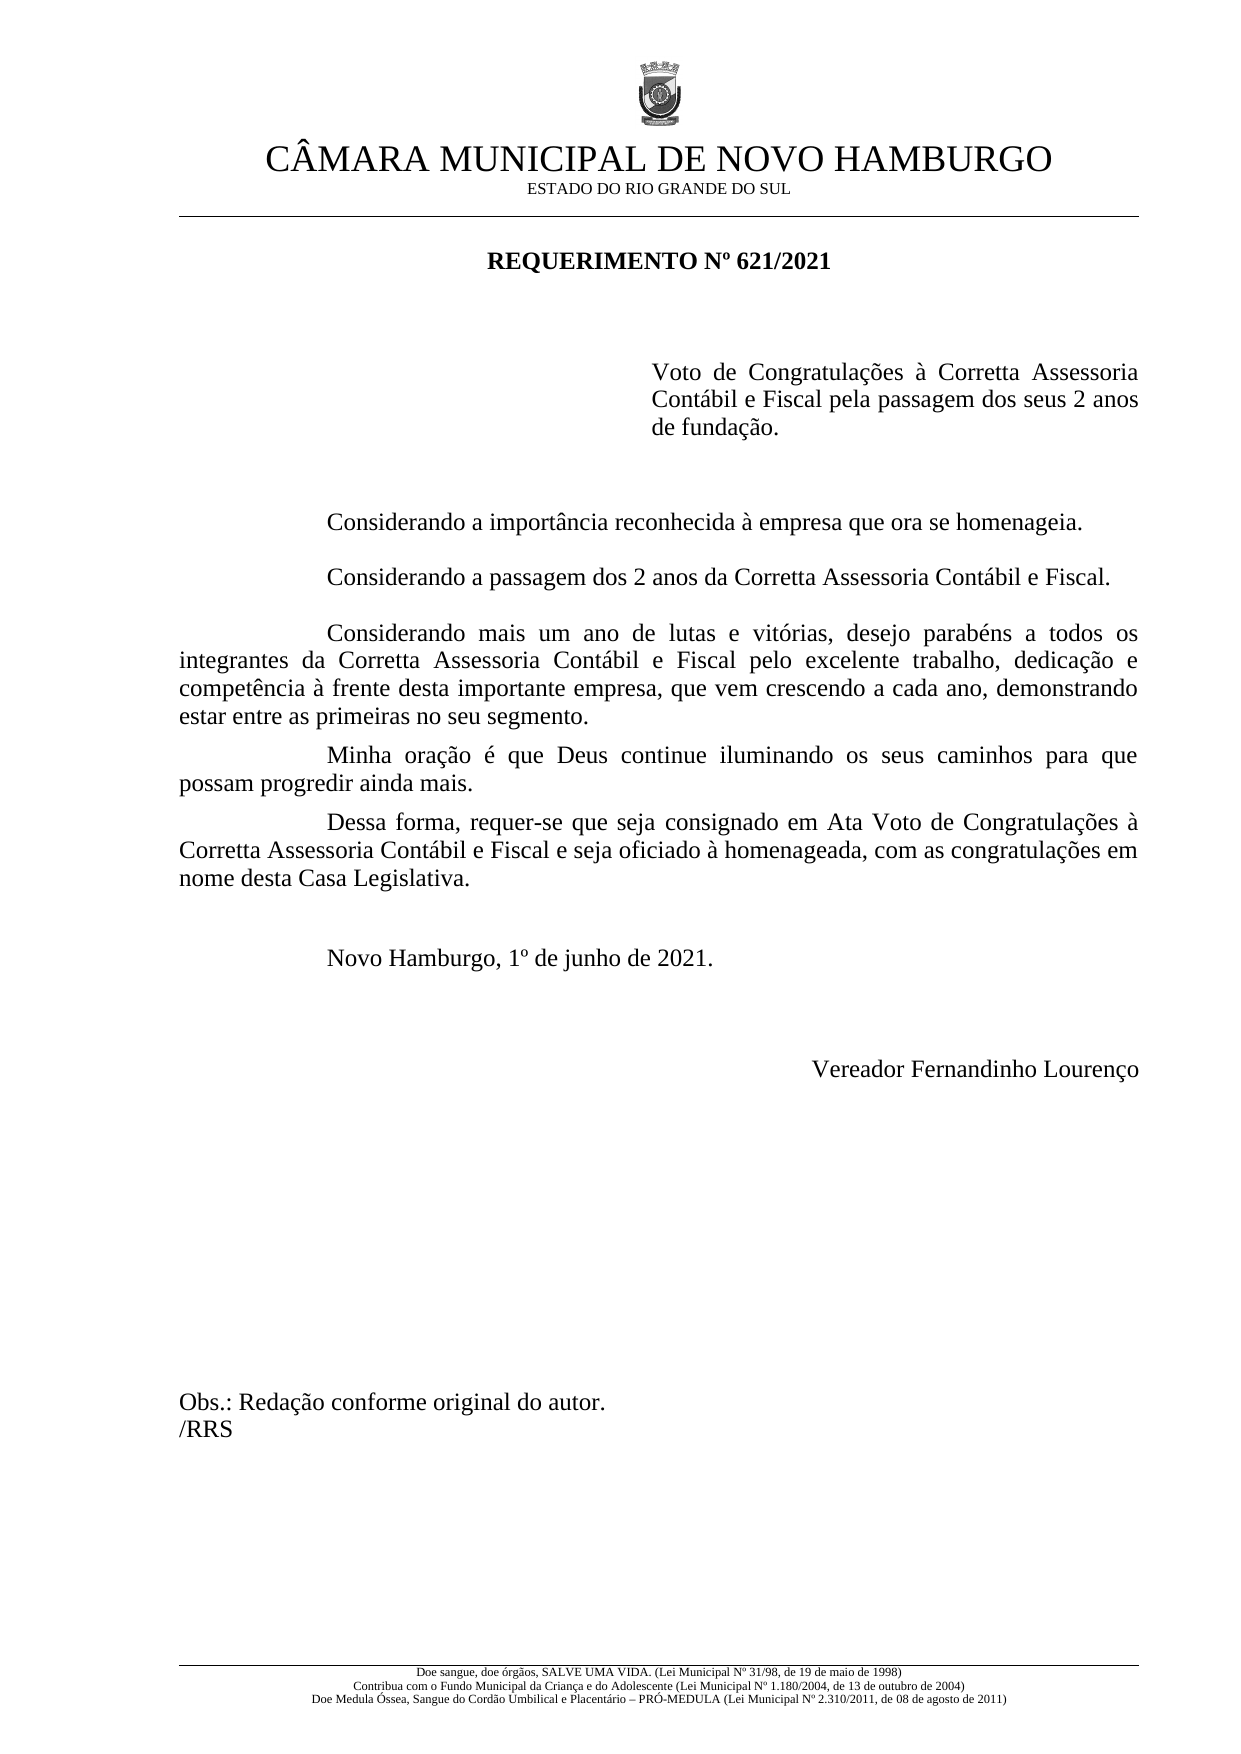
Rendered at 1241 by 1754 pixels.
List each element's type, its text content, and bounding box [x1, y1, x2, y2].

text Considerando mais um ano de lutas e vitórias, desejo parabéns a todos os integrantes da Corretta Assessoria Contábil e Fiscal pelo excelente trabalho, dedicação e competência à frente desta importante empresa, que vem crescendo a cada ano, demonstrando estar entre as primeiras no seu segmento. [179, 619, 1139, 729]
text Obs.: Redação conforme original do autor. [179, 1388, 1139, 1415]
text Considerando a importância reconhecida à empresa que ora se homenageia. [179, 508, 1139, 536]
text Voto de Congratulações à Corretta Assessoria Contábil e Fiscal pela passagem dos seus 2 anos de fundação. [651, 358, 1139, 441]
text Considerando a passagem dos 2 anos da Corretta Assessoria Contábil e Fiscal. [179, 563, 1139, 591]
text REQUERIMENTO Nº 621/2021 [179, 247, 1139, 274]
text Minha oração é que Deus continue iluminando os seus caminhos para que possam progredir ainda mais. [179, 741, 1139, 797]
text Novo Hamburgo, 1º de junho de 2021. [179, 944, 1139, 972]
text Vereador Fernandinho Lourenço [179, 1055, 1139, 1083]
text Dessa forma, requer-se que seja consignado em Ata Voto de Congratulações à Corretta Assessoria Contábil e Fiscal e seja oficiado à homenageada, com as congratulações em nome desta Casa Legislativa. [179, 808, 1139, 892]
text /RRS [179, 1415, 1139, 1443]
